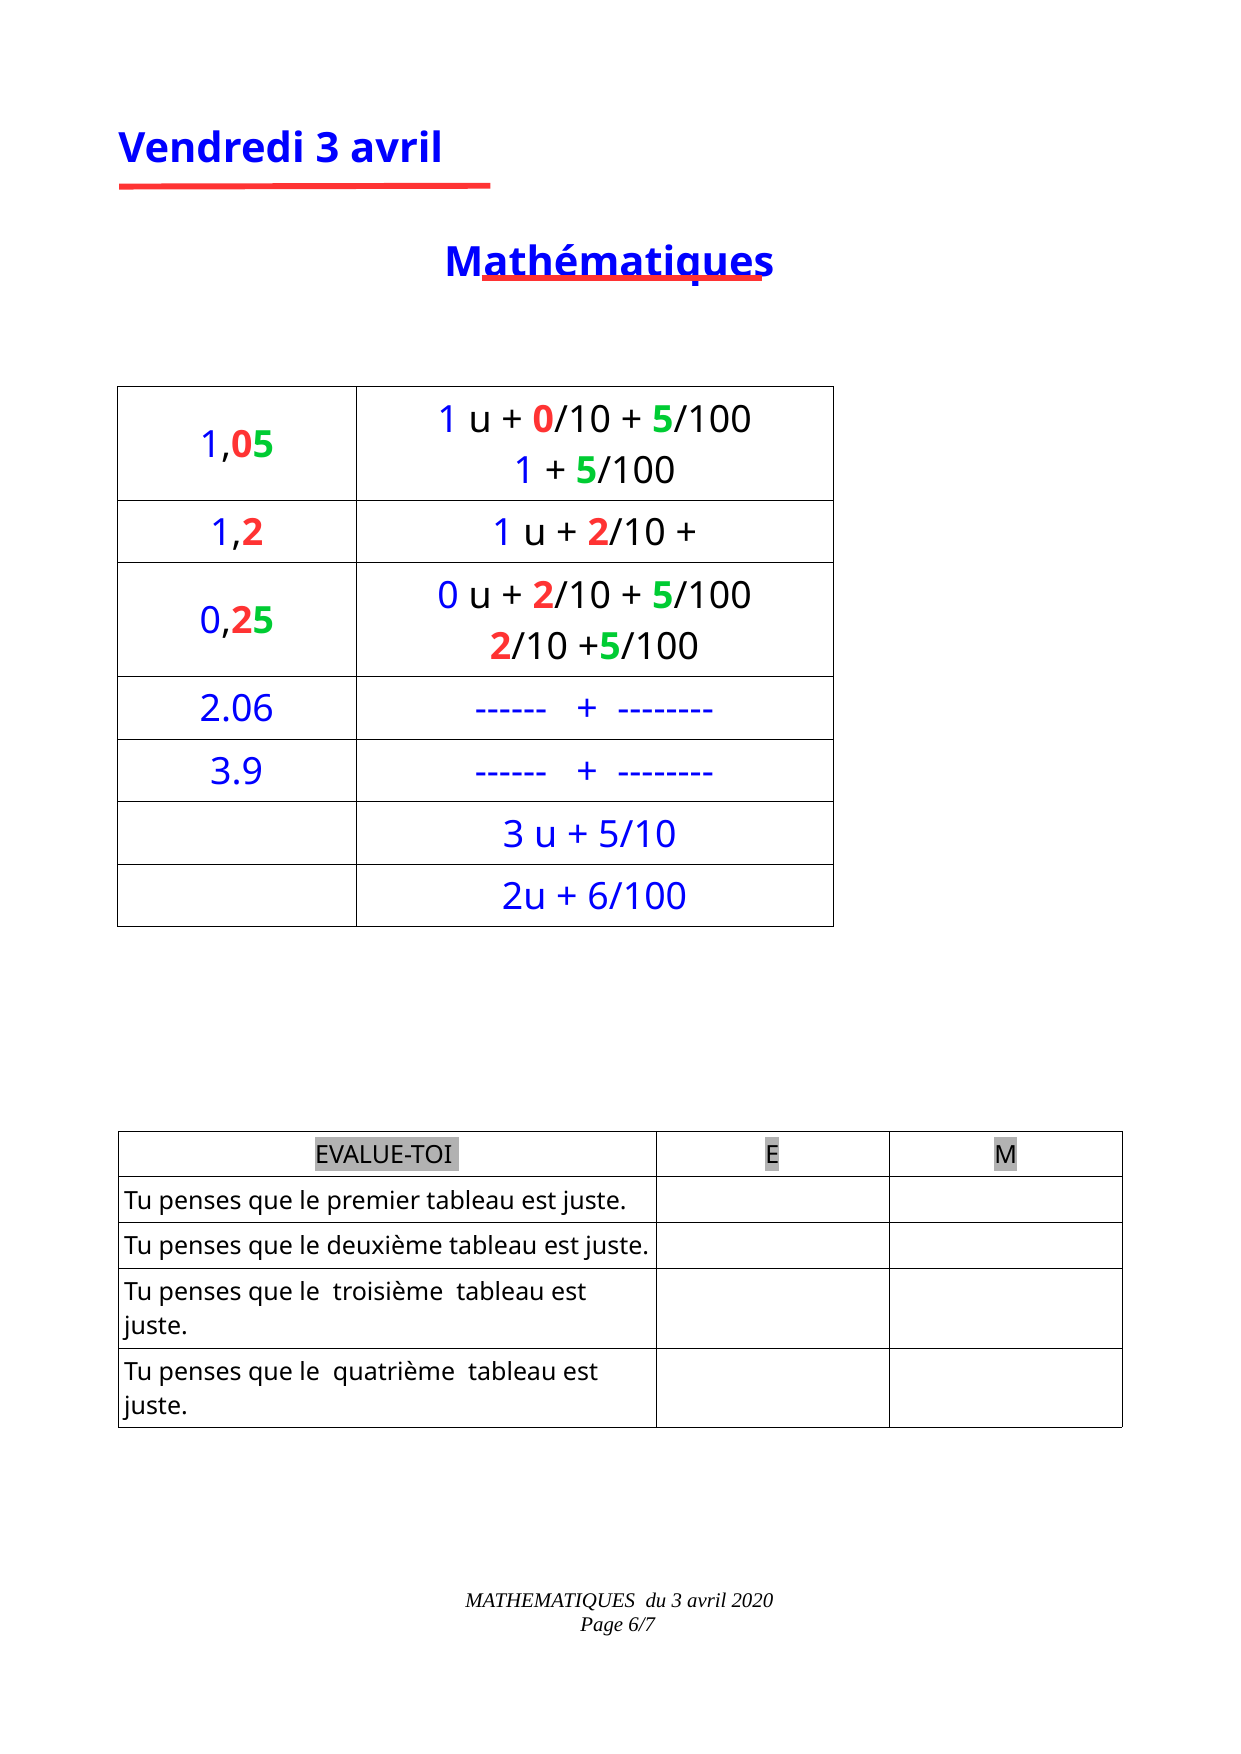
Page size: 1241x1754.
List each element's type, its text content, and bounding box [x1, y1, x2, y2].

table_cell 3 u + 5/10 [357, 802, 833, 864]
table_cell [890, 1223, 1122, 1268]
table_cell [657, 1349, 889, 1427]
table_cell [657, 1223, 889, 1268]
table_cell ------ + -------- [357, 740, 833, 801]
table_cell Tu penses que le troisième tableau est juste. [119, 1269, 656, 1347]
table_header E [657, 1132, 889, 1176]
table_cell 0,25 [118, 563, 356, 676]
table_cell [657, 1177, 889, 1222]
table_cell 3,9 [118, 740, 356, 801]
table_header M [890, 1132, 1122, 1176]
table_cell 1 u + 2/10 + [357, 501, 833, 562]
table_header EVALUE-TOI [119, 1132, 656, 1176]
table_cell [118, 865, 356, 926]
table_cell 2,06 [118, 677, 356, 738]
table_cell 2u + 6/100 [357, 865, 833, 926]
table_cell ------ + -------- [357, 677, 833, 738]
table_header 1,05 [118, 387, 356, 500]
table_cell [890, 1269, 1122, 1347]
table_cell Tu penses que le premier tableau est juste. [119, 1177, 656, 1222]
table_cell Tu penses que le deuxième tableau est juste. [119, 1223, 656, 1268]
table_cell [118, 802, 356, 864]
table_cell 1,2 [118, 501, 356, 562]
table_cell Tu penses que le quatrième tableau est juste. [119, 1349, 656, 1427]
table_header 1 u + 0/10 + 5/100 1 + 5/100 [357, 387, 833, 500]
table_cell [890, 1349, 1122, 1427]
table_cell [657, 1269, 889, 1347]
table_cell [890, 1177, 1122, 1222]
table_cell 0 u + 2/10 + 5/100 2/10 +5/100 [357, 563, 833, 676]
